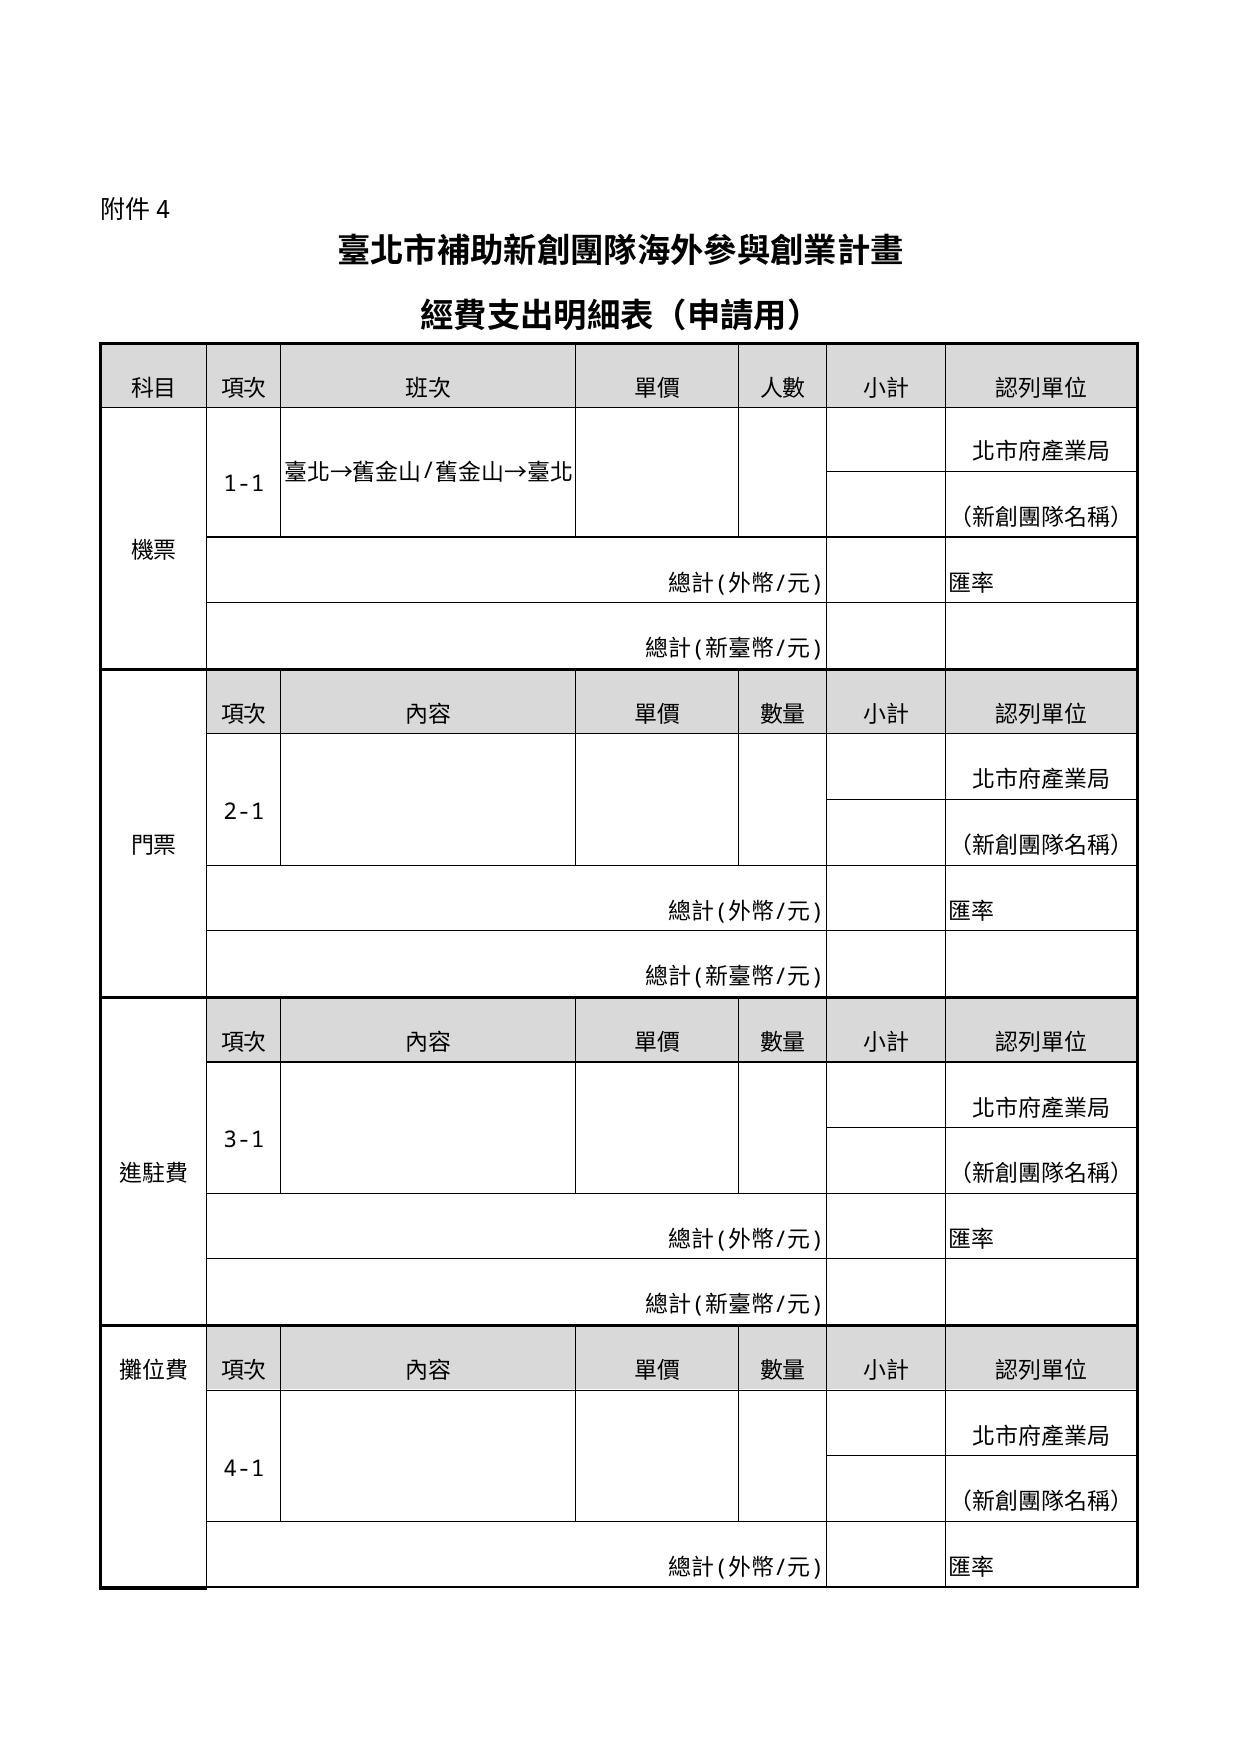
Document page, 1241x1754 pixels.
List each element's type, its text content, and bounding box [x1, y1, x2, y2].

table_cell 項次 [207, 1327, 280, 1389]
table_cell 數量 [739, 1327, 826, 1389]
table_cell 認列單位 [946, 1327, 1136, 1389]
table_header 小計 [827, 345, 945, 407]
table_cell [827, 1063, 945, 1127]
table_cell 總計(外幣/元) [207, 1522, 826, 1586]
table_cell 項次 [207, 671, 280, 733]
table_cell [827, 1259, 945, 1324]
table_header 項次 [207, 345, 280, 407]
table_cell [281, 1391, 575, 1521]
table_cell 2-1 [207, 734, 280, 864]
table_header 科目 [102, 345, 206, 407]
table_cell （新創團隊名稱） [946, 472, 1136, 536]
table_cell [827, 408, 945, 471]
table_cell 門票 [102, 671, 206, 996]
table_cell （新創團隊名稱） [946, 1456, 1136, 1521]
table_cell [946, 603, 1136, 668]
text 臺北市補助新創團隊海外參與創業計畫 [100, 226, 1140, 272]
table_cell 認列單位 [946, 999, 1136, 1061]
table_cell [739, 1391, 826, 1521]
table_cell 北市府產業局 [946, 734, 1136, 799]
table_cell 小計 [827, 671, 945, 733]
table_cell 攤位費 [102, 1327, 206, 1586]
table_cell [739, 734, 826, 864]
table_header 認列單位 [946, 345, 1136, 407]
table_cell [576, 1063, 738, 1193]
table_cell [827, 472, 945, 536]
table_cell 內容 [281, 999, 575, 1061]
table_cell [281, 1063, 575, 1193]
table_header 班次 [281, 345, 575, 407]
table_cell （新創團隊名稱） [946, 1128, 1136, 1193]
table_cell 4-1 [207, 1391, 280, 1521]
table_cell [827, 1194, 945, 1258]
table_header 單價 [576, 345, 738, 407]
table_cell 匯率 [946, 866, 1136, 930]
table_cell [576, 734, 738, 864]
table_cell [827, 1391, 945, 1455]
table_cell 北市府產業局 [946, 1063, 1136, 1127]
table_cell 總計(新臺幣/元) [207, 931, 826, 996]
table_cell [827, 931, 945, 996]
table_cell [739, 408, 826, 536]
table_cell 機票 [102, 408, 206, 668]
table_cell [827, 800, 945, 864]
table_cell [946, 931, 1136, 996]
table_cell 內容 [281, 671, 575, 733]
table_cell [739, 1063, 826, 1193]
table_cell 進駐費 [102, 999, 206, 1324]
table_cell [946, 1259, 1136, 1324]
table_cell 單價 [576, 671, 738, 733]
table_header 人數 [739, 345, 826, 407]
table_cell [827, 1456, 945, 1521]
table_cell 項次 [207, 999, 280, 1061]
table_cell [281, 734, 575, 864]
table_cell 數量 [739, 671, 826, 733]
table_cell 總計(新臺幣/元) [207, 603, 826, 668]
text 經費支出明細表（申請用） [100, 272, 1140, 334]
table_cell 北市府產業局 [946, 408, 1136, 471]
table_cell [827, 538, 945, 602]
table_cell 小計 [827, 999, 945, 1061]
table_cell 1-1 [207, 408, 280, 536]
table_cell 臺北→舊金山/舊金山→臺北 [281, 408, 575, 536]
table_cell 總計(新臺幣/元) [207, 1259, 826, 1324]
table_cell [827, 734, 945, 799]
table_cell 單價 [576, 1327, 738, 1389]
table_cell [576, 1391, 738, 1521]
table_cell 3-1 [207, 1063, 280, 1193]
table_cell 認列單位 [946, 671, 1136, 733]
table_cell [827, 603, 945, 668]
table_cell [827, 1522, 945, 1586]
table_cell 小計 [827, 1327, 945, 1389]
table_cell 總計(外幣/元) [207, 866, 826, 930]
table_cell [827, 1128, 945, 1193]
table_cell （新創團隊名稱） [946, 800, 1136, 864]
table_cell 總計(外幣/元) [207, 1194, 826, 1258]
table_cell [576, 408, 738, 536]
table_cell 內容 [281, 1327, 575, 1389]
table_cell [827, 866, 945, 930]
table_cell 北市府產業局 [946, 1391, 1136, 1455]
table_cell 數量 [739, 999, 826, 1061]
table_cell 總計(外幣/元) [207, 538, 826, 602]
subtitle 附件4 [100, 189, 1140, 226]
table_cell 匯率 [946, 1194, 1136, 1258]
table_cell 匯率 [946, 1522, 1136, 1586]
table_cell 單價 [576, 999, 738, 1061]
table_cell 匯率 [946, 538, 1136, 602]
